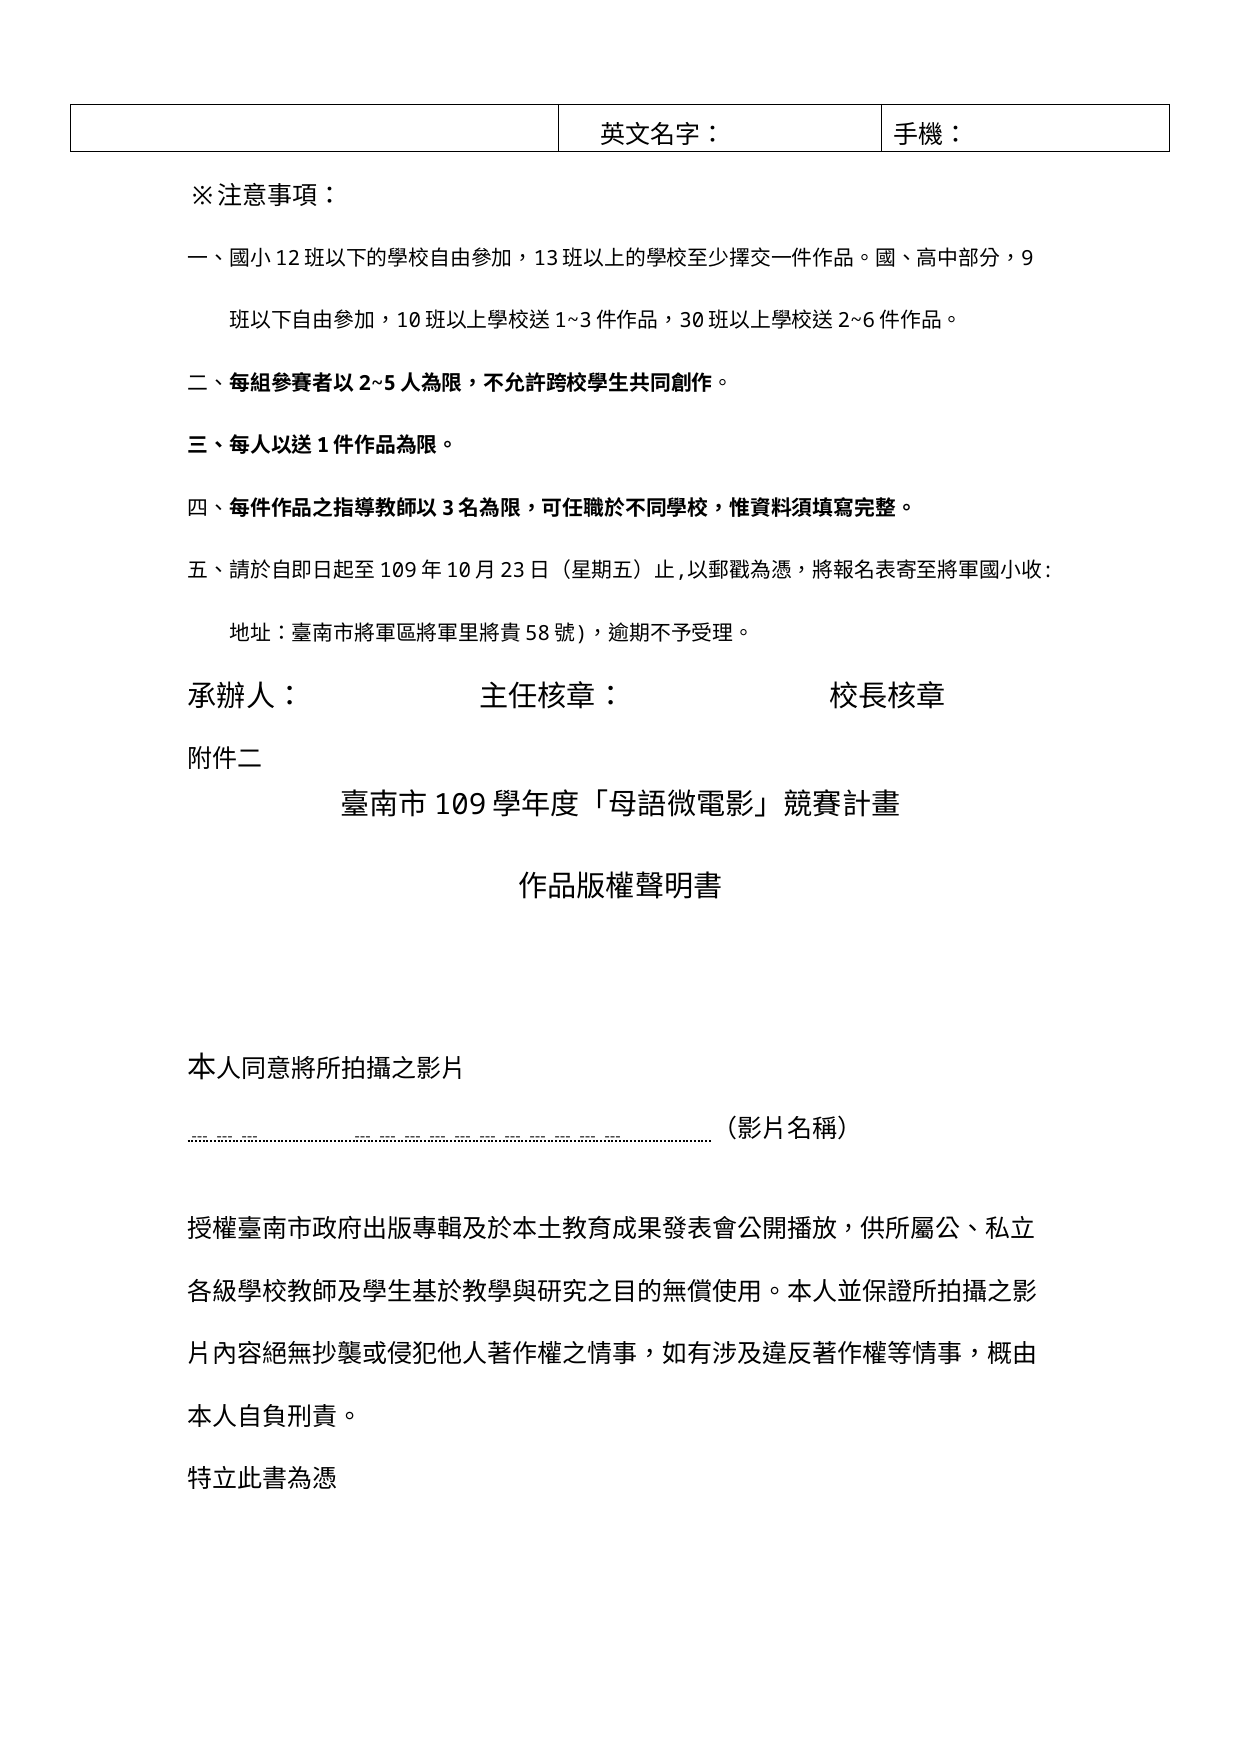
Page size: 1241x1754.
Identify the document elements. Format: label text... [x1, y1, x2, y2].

text 承辦人： 主任核章： 校長核章 [187, 652, 1053, 714]
table_cell 手機： [882, 105, 1169, 151]
text ﹍﹍﹍ ﹍﹍﹍﹍﹍﹍﹍﹍﹍﹍﹍ （影片名稱） [187, 1085, 1053, 1148]
text 作品版權聲明書 [187, 842, 1053, 904]
text 本人同意將所拍攝之影片 [187, 1023, 1053, 1085]
text 臺南市109學年度「母語微電影」競賽計畫 [187, 777, 1053, 823]
text 五、請於自即日起至109年10月23日（星期五）止,以郵戳為憑，將報名表寄至將軍國小收:地址：臺南市將軍區將軍里將貴58號)，逾期不予受理。 [187, 527, 1053, 652]
text 授權臺南市政府出版專輯及於本土教育成果發表會公開播放，供所屬公、私立各級學校教師及學生基於教學與研究之目的無償使用。本人並保證所拍攝之影片內容絕無抄襲或侵犯他人著作權之情事，如有涉及違反著作權等情事，概由本人自負刑責。 特立此書為憑 [187, 1185, 1053, 1498]
text 三、每人以送1件作品為限。 [187, 402, 1053, 464]
text 一、國小12班以下的學校自由參加，13班以上的學校至少擇交一件作品。國、高中部分，9班以下自由參加，10班以上學校送1~3件作品，30班以上學校送2~6件作品。 [187, 214, 1053, 339]
table_cell 英文名字： [559, 105, 881, 151]
text ※注意事項： [187, 152, 1053, 214]
table_cell [71, 105, 558, 151]
text 附件二 [187, 714, 1053, 777]
text 二、每組參賽者以2~5人為限，不允許跨校學生共同創作。 [187, 339, 1053, 402]
text 四、每件作品之指導教師以3名為限，可任職於不同學校，惟資料須填寫完整。 [187, 464, 1053, 527]
